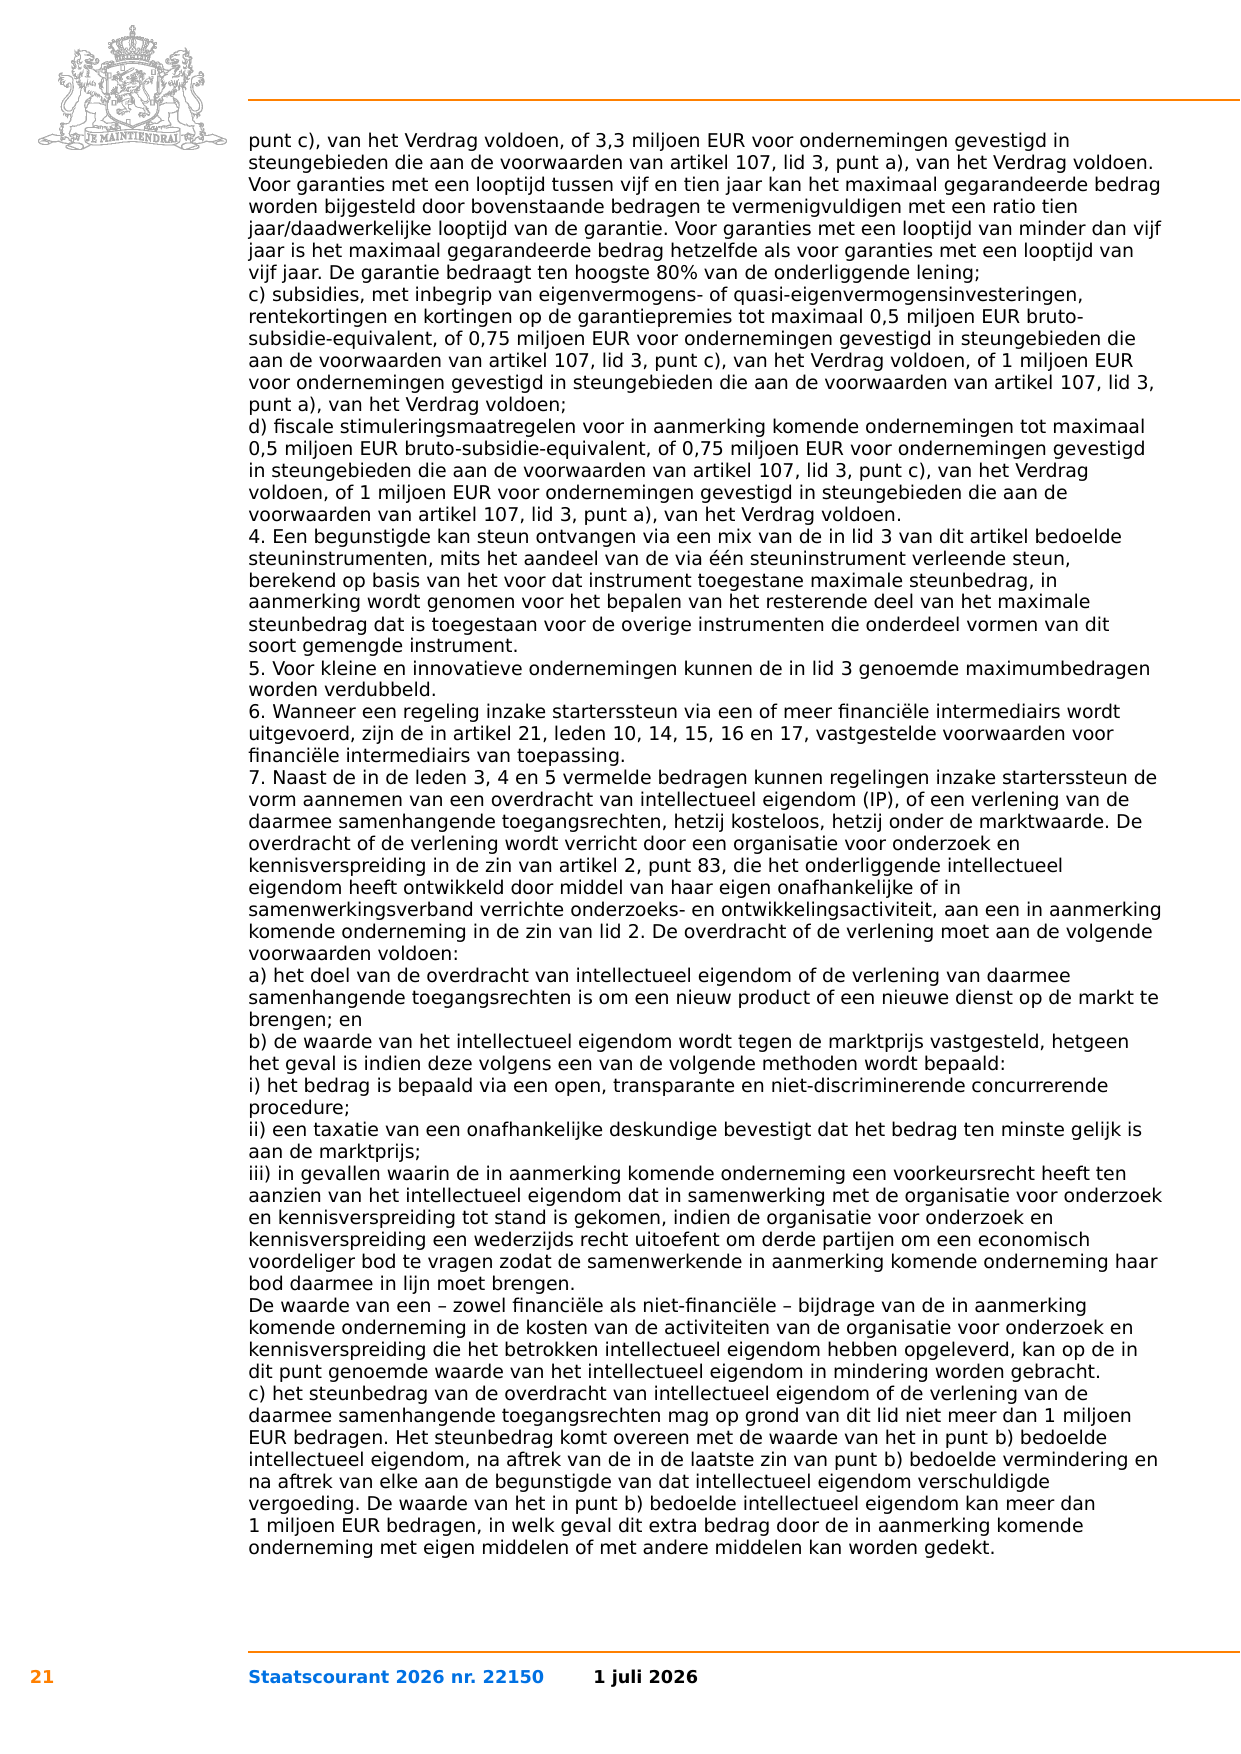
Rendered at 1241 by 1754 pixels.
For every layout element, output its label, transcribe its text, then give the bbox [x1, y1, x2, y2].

text 4. Een begunstigde kan steun ontvangen via een mix van de in lid 3 van dit artikel bedoelde steuninstrumenten, mits het aandeel van de via één steuninstrument verleende steun, berekend op basis van het voor dat instrument toegestane maximale steunbedrag, in aanmerking wordt genomen voor het bepalen van het resterende deel van het maximale steunbedrag dat is toegestaan voor de overige instrumenten die onderdeel vormen van dit soort gemengde instrument. [248, 526, 1163, 657]
text b) de waarde van het intellectueel eigendom wordt tegen de marktprijs vastgesteld, hetgeen het geval is indien deze volgens een van de volgende methoden wordt bepaald: [248, 1031, 1163, 1075]
text punt c), van het Verdrag voldoen, of 3,3 miljoen EUR voor ondernemingen gevestigd in steungebieden die aan de voorwaarden van artikel 107, lid 3, punt a), van het Verdrag voldoen. Voor garanties met een looptijd tussen vijf en tien jaar kan het maximaal gegarandeerde bedrag worden bijgesteld door bovenstaande bedragen te vermenigvuldigen met een ratio tien jaar/daadwerkelijke looptijd van de garantie. Voor garanties met een looptijd van minder dan vijf jaar is het maximaal gegarandeerde bedrag hetzelfde als voor garanties met een looptijd van vijf jaar. De garantie bedraagt ten hoogste 80% van de onderliggende lening; [248, 130, 1163, 284]
text 5. Voor kleine en innovatieve ondernemingen kunnen de in lid 3 genoemde maximumbedragen worden verdubbeld. [248, 657, 1163, 701]
text c) het steunbedrag van de overdracht van intellectueel eigendom of de verlening van de daarmee samenhangende toegangsrechten mag op grond van dit lid niet meer dan 1 miljoen EUR bedragen. Het steunbedrag komt overeen met de waarde van het in punt b) bedoelde intellectueel eigendom, na aftrek van de in de laatste zin van punt b) bedoelde vermindering en na aftrek van elke aan de begunstigde van dat intellectueel eigendom verschuldigde vergoeding. De waarde van het in punt b) bedoelde intellectueel eigendom kan meer dan 1 miljoen EUR bedragen, in welk geval dit extra bedrag door de in aanmerking komende onderneming met eigen middelen of met andere middelen kan worden gedekt. [248, 1383, 1163, 1558]
text ii) een taxatie van een onafhankelijke deskundige bevestigt dat het bedrag ten minste gelijk is aan de marktprijs; [248, 1119, 1163, 1163]
text 6. Wanneer een regeling inzake starterssteun via een of meer financiële intermediairs wordt uitgevoerd, zijn de in artikel 21, leden 10, 14, 15, 16 en 17, vastgestelde voorwaarden voor financiële intermediairs van toepassing. [248, 701, 1163, 767]
text c) subsidies, met inbegrip van eigenvermogens- of quasi-eigenvermogensinvesteringen, rentekortingen en kortingen op de garantiepremies tot maximaal 0,5 miljoen EUR bruto-subsidie-equivalent, of 0,75 miljoen EUR voor ondernemingen gevestigd in steungebieden die aan de voorwaarden van artikel 107, lid 3, punt c), van het Verdrag voldoen, of 1 miljoen EUR voor ondernemingen gevestigd in steungebieden die aan de voorwaarden van artikel 107, lid 3, punt a), van het Verdrag voldoen; [248, 284, 1163, 416]
text 7. Naast de in de leden 3, 4 en 5 vermelde bedragen kunnen regelingen inzake starterssteun de vorm aannemen van een overdracht van intellectueel eigendom (IP), of een verlening van de daarmee samenhangende toegangsrechten, hetzij kosteloos, hetzij onder de marktwaarde. De overdracht of de verlening wordt verricht door een organisatie voor onderzoek en kennisverspreiding in de zin van artikel 2, punt 83, die het onderliggende intellectueel eigendom heeft ontwikkeld door middel van haar eigen onafhankelijke of in samenwerkingsverband verrichte onderzoeks- en ontwikkelingsactiviteit, aan een in aanmerking komende onderneming in de zin van lid 2. De overdracht of de verlening moet aan de volgende voorwaarden voldoen: [248, 767, 1163, 965]
text De waarde van een – zowel financiële als niet-financiële – bijdrage van de in aanmerking komende onderneming in de kosten van de activiteiten van de organisatie voor onderzoek en kennisverspreiding die het betrokken intellectueel eigendom hebben opgeleverd, kan op de in dit punt genoemde waarde van het intellectueel eigendom in mindering worden gebracht. [248, 1295, 1163, 1383]
picture [38, 25, 227, 150]
text a) het doel van de overdracht van intellectueel eigendom of de verlening van daarmee samenhangende toegangsrechten is om een nieuw product of een nieuwe dienst op de markt te brengen; en [248, 965, 1163, 1031]
text i) het bedrag is bepaald via een open, transparante en niet-discriminerende concurrerende procedure; [248, 1075, 1163, 1119]
text iii) in gevallen waarin de in aanmerking komende onderneming een voorkeursrecht heeft ten aanzien van het intellectueel eigendom dat in samenwerking met de organisatie voor onderzoek en kennisverspreiding tot stand is gekomen, indien de organisatie voor onderzoek en kennisverspreiding een wederzijds recht uitoefent om derde partijen om een economisch voordeliger bod te vragen zodat de samenwerkende in aanmerking komende onderneming haar bod daarmee in lijn moet brengen. [248, 1163, 1163, 1295]
text d) fiscale stimuleringsmaatregelen voor in aanmerking komende ondernemingen tot maximaal 0,5 miljoen EUR bruto-subsidie-equivalent, of 0,75 miljoen EUR voor ondernemingen gevestigd in steungebieden die aan de voorwaarden van artikel 107, lid 3, punt c), van het Verdrag voldoen, of 1 miljoen EUR voor ondernemingen gevestigd in steungebieden die aan de voorwaarden van artikel 107, lid 3, punt a), van het Verdrag voldoen. [248, 416, 1163, 526]
